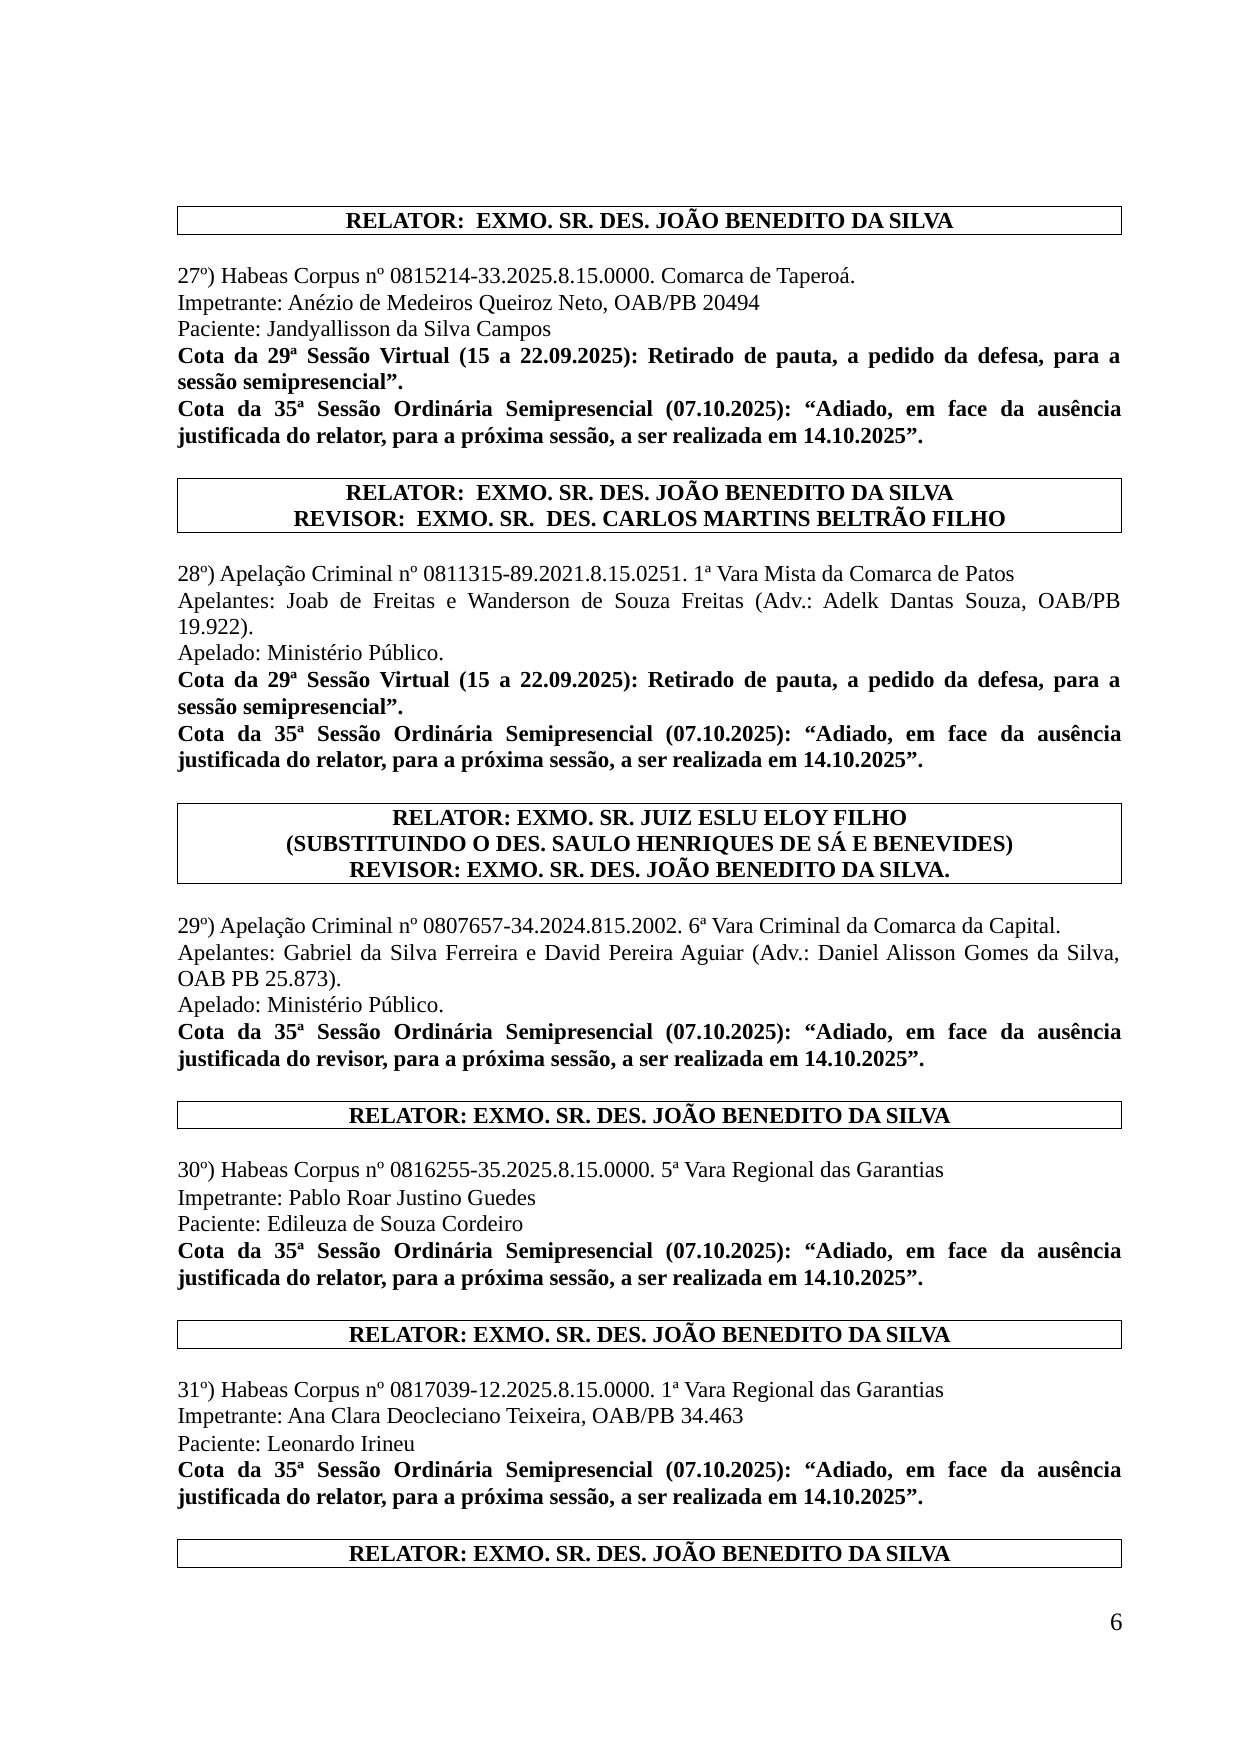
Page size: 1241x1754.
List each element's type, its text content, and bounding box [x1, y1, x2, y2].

text REVISOR: EXMO. SR. DES. JOÃO BENEDITO DA SILVA. [178, 855, 1121, 883]
text RELATOR: EXMO. SR. DES. JOÃO BENEDITO DA SILVA [178, 1102, 1121, 1128]
text RELATOR: EXMO. SR. DES. JOÃO BENEDITO DA SILVA [178, 479, 1121, 504]
text Impetrante: Pablo Roar Justino Guedes [177, 1183, 1122, 1210]
text Cota da 35ª Sessão Ordinária Semipresencial (07.10.2025): “Adiado, em face da ausência justificada do relator, para a próxima sessão, a ser realizada em 14.10.2025”. [177, 1457, 1122, 1509]
text Cota da 29ª Sessão Virtual (15 a 22.09.2025): Retirado de pauta, a pedido da defesa, para a sessão semipresencial”. [177, 342, 1122, 395]
text 27º) Habeas Corpus nº 0815214-33.2025.8.15.0000. Comarca de Taperoá. [177, 262, 1122, 288]
text 31º) Habeas Corpus nº 0817039-12.2025.8.15.0000. 1ª Vara Regional das Garantias [177, 1376, 1122, 1402]
text Paciente: Jandyallisson da Silva Campos [177, 315, 1122, 341]
text RELATOR: EXMO. SR. DES. JOÃO BENEDITO DA SILVA [178, 1540, 1121, 1567]
text Apelado: Ministério Público. [177, 639, 1122, 666]
text Cota da 29ª Sessão Virtual (15 a 22.09.2025): Retirado de pauta, a pedido da defesa, para a sessão semipresencial”. [177, 666, 1122, 719]
text RELATOR: EXMO. SR. JUIZ ESLU ELOY FILHO [178, 804, 1121, 829]
text Cota da 35ª Sessão Ordinária Semipresencial (07.10.2025): “Adiado, em face da ausência justificada do relator, para a próxima sessão, a ser realizada em 14.10.2025”. [177, 395, 1122, 448]
text Cota da 35ª Sessão Ordinária Semipresencial (07.10.2025): “Adiado, em face da ausência justificada do relator, para a próxima sessão, a ser realizada em 14.10.2025”. [177, 1237, 1122, 1290]
text Paciente: Edileuza de Souza Cordeiro [177, 1211, 1122, 1237]
text (SUBSTITUINDO O DES. SAULO HENRIQUES DE SÁ E BENEVIDES) [178, 829, 1121, 855]
text RELATOR: EXMO. SR. DES. JOÃO BENEDITO DA SILVA [178, 207, 1121, 234]
text Apelantes: Joab de Freitas e Wanderson de Souza Freitas (Adv.: Adelk Dantas Souza, OAB/PB 19.922). [177, 587, 1122, 639]
text 29º) Apelação Criminal nº 0807657-34.2024.815.2002. 6ª Vara Criminal da Comarca da Capital. [177, 912, 1122, 939]
text Cota da 35ª Sessão Ordinária Semipresencial (07.10.2025): “Adiado, em face da ausência justificada do revisor, para a próxima sessão, a ser realizada em 14.10.2025”. [177, 1018, 1122, 1071]
text Impetrante: Ana Clara Deocleciano Teixeira, OAB/PB 34.463 [177, 1403, 1122, 1429]
text REVISOR: EXMO. SR. DES. CARLOS MARTINS BELTRÃO FILHO [178, 504, 1121, 532]
text Paciente: Leonardo Irineu [177, 1429, 1122, 1456]
text Apelantes: Gabriel da Silva Ferreira e David Pereira Aguiar (Adv.: Daniel Alisson Gomes da Silva, OAB PB 25.873). [177, 939, 1122, 991]
text Cota da 35ª Sessão Ordinária Semipresencial (07.10.2025): “Adiado, em face da ausência justificada do relator, para a próxima sessão, a ser realizada em 14.10.2025”. [177, 720, 1122, 772]
text RELATOR: EXMO. SR. DES. JOÃO BENEDITO DA SILVA [178, 1321, 1121, 1348]
text Impetrante: Anézio de Medeiros Queiroz Neto, OAB/PB 20494 [177, 289, 1122, 315]
text 28º) Apelação Criminal nº 0811315-89.2021.8.15.0251. 1ª Vara Mista da Comarca de Patos [177, 560, 1122, 586]
text Apelado: Ministério Público. [177, 991, 1122, 1018]
text 30º) Habeas Corpus nº 0816255-35.2025.8.15.0000. 5ª Vara Regional das Garantias [177, 1157, 1122, 1183]
